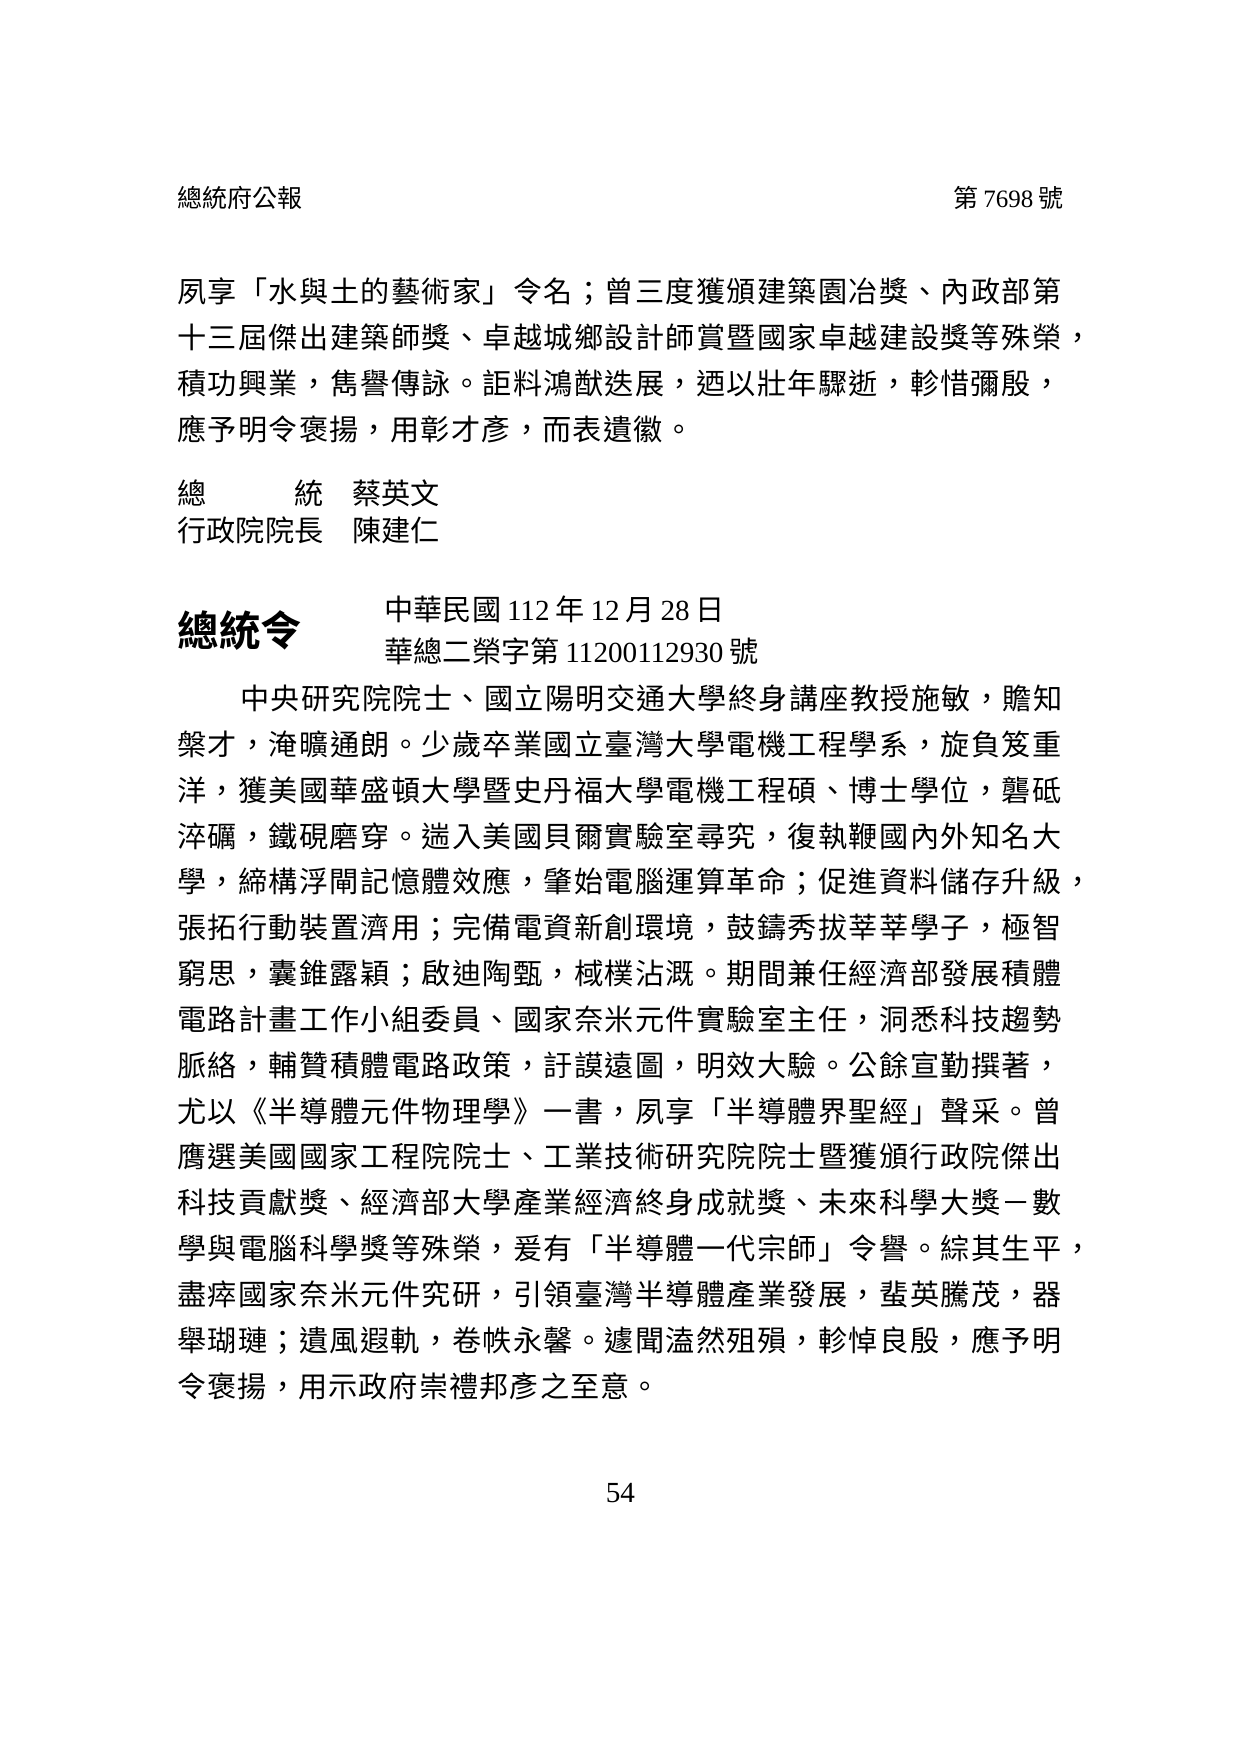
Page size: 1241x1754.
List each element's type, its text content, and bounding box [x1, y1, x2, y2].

text 中央研究院院士、國立陽明交通大學終身講座教授施敏，贍知槃才，淹曠通朗。少歲卒業國立臺灣大學電機工程學系，旋負笈重洋，獲美國華盛頓大學暨史丹福大學電機工程碩、博士學位，礱砥淬礪，鐵硯磨穿。遄入美國貝爾實驗室尋究，復執鞭國內外知名大學，締構浮閘記憶體效應，肇始電腦運算革命；促進資料儲存升級，張拓行動裝置濟用；完備電資新創環境，鼓鑄秀拔莘莘學子，極智窮思，囊錐露穎；啟迪陶甄，棫樸沾溉。期間兼任經濟部發展積體電路計畫工作小組委員、國家奈米元件實驗室主任，洞悉科技趨勢脈絡，輔贊積體電路政策，訏謨遠圖，明效大驗。公餘宣勤撰著，尤以《半導體元件物理學》一書，夙享「半導體界聖經」聲采。曾膺選美國國家工程院院士、工業技術研究院院士暨獲頒行政院傑出科技貢獻獎、經濟部大學產業經濟終身成就獎、未來科學大獎－數學與電腦科學獎等殊榮，爰有「半導體一代宗師」令譽。綜其生平，盡瘁國家奈米元件究研，引領臺灣半導體產業發展，蜚英騰茂，器舉瑚璉；遺風遐軌，卷帙永馨。遽聞溘然殂殞，軫悼良殷，應予明令褒揚，用示政府崇禮邦彥之至意。 [177, 673, 1063, 1406]
text 資深建築師陳永興，高華穎敏，慈愷瀝誠。少歲卒業東海大學建築系，刻砥揖志，頭角崢嶸。先後任教淡江大學、國立臺南藝術大學暨中原大學，復置辦建築師事務所，專擅城鄉景觀規劃，引領地方實作踏查，操持秉智，藝苑英流。其設計理念師法自然，貼近庶民建築美學；協成聚落公共工程，眷注特色農村改造，尤以「宜蘭經驗」之冬山河親水公園、新竹賞蟹步道等作品頌揚，匠心獨具，卓蜚聲采。嗣參預新校園運動計畫，深耕社區總體營造；開創島嶼空間內涵，張拓人文關懷視野，諸如楠西江家古厝、後壁永安國小、土溝農村美術館修建等案例著稱，復舊納新，兼容並蓄；巧捷萬端，曲盡其妙。悉力踐履土地共生願景，回歸純粹環境本質，夙享「水與土的藝術家」令名；曾三度獲頒建築園冶獎、內政部第十三屆傑出建築師獎、卓越城鄉設計師賞暨國家卓越建設獎等殊榮，積功興業，雋譽傳詠。詎料鴻猷迭展，迺以壯年驟逝，軫惜彌殷，應予明令褒揚，用彰才彥，而表遺徽。 [177, 266, 1063, 449]
text 總 統 蔡英文 行政院院長 陳建仁 [177, 474, 1063, 549]
table_header 總統令 [174, 584, 381, 673]
table_header 中華民國112年12月28日 華總二榮字第11200112930號 [381, 584, 877, 673]
